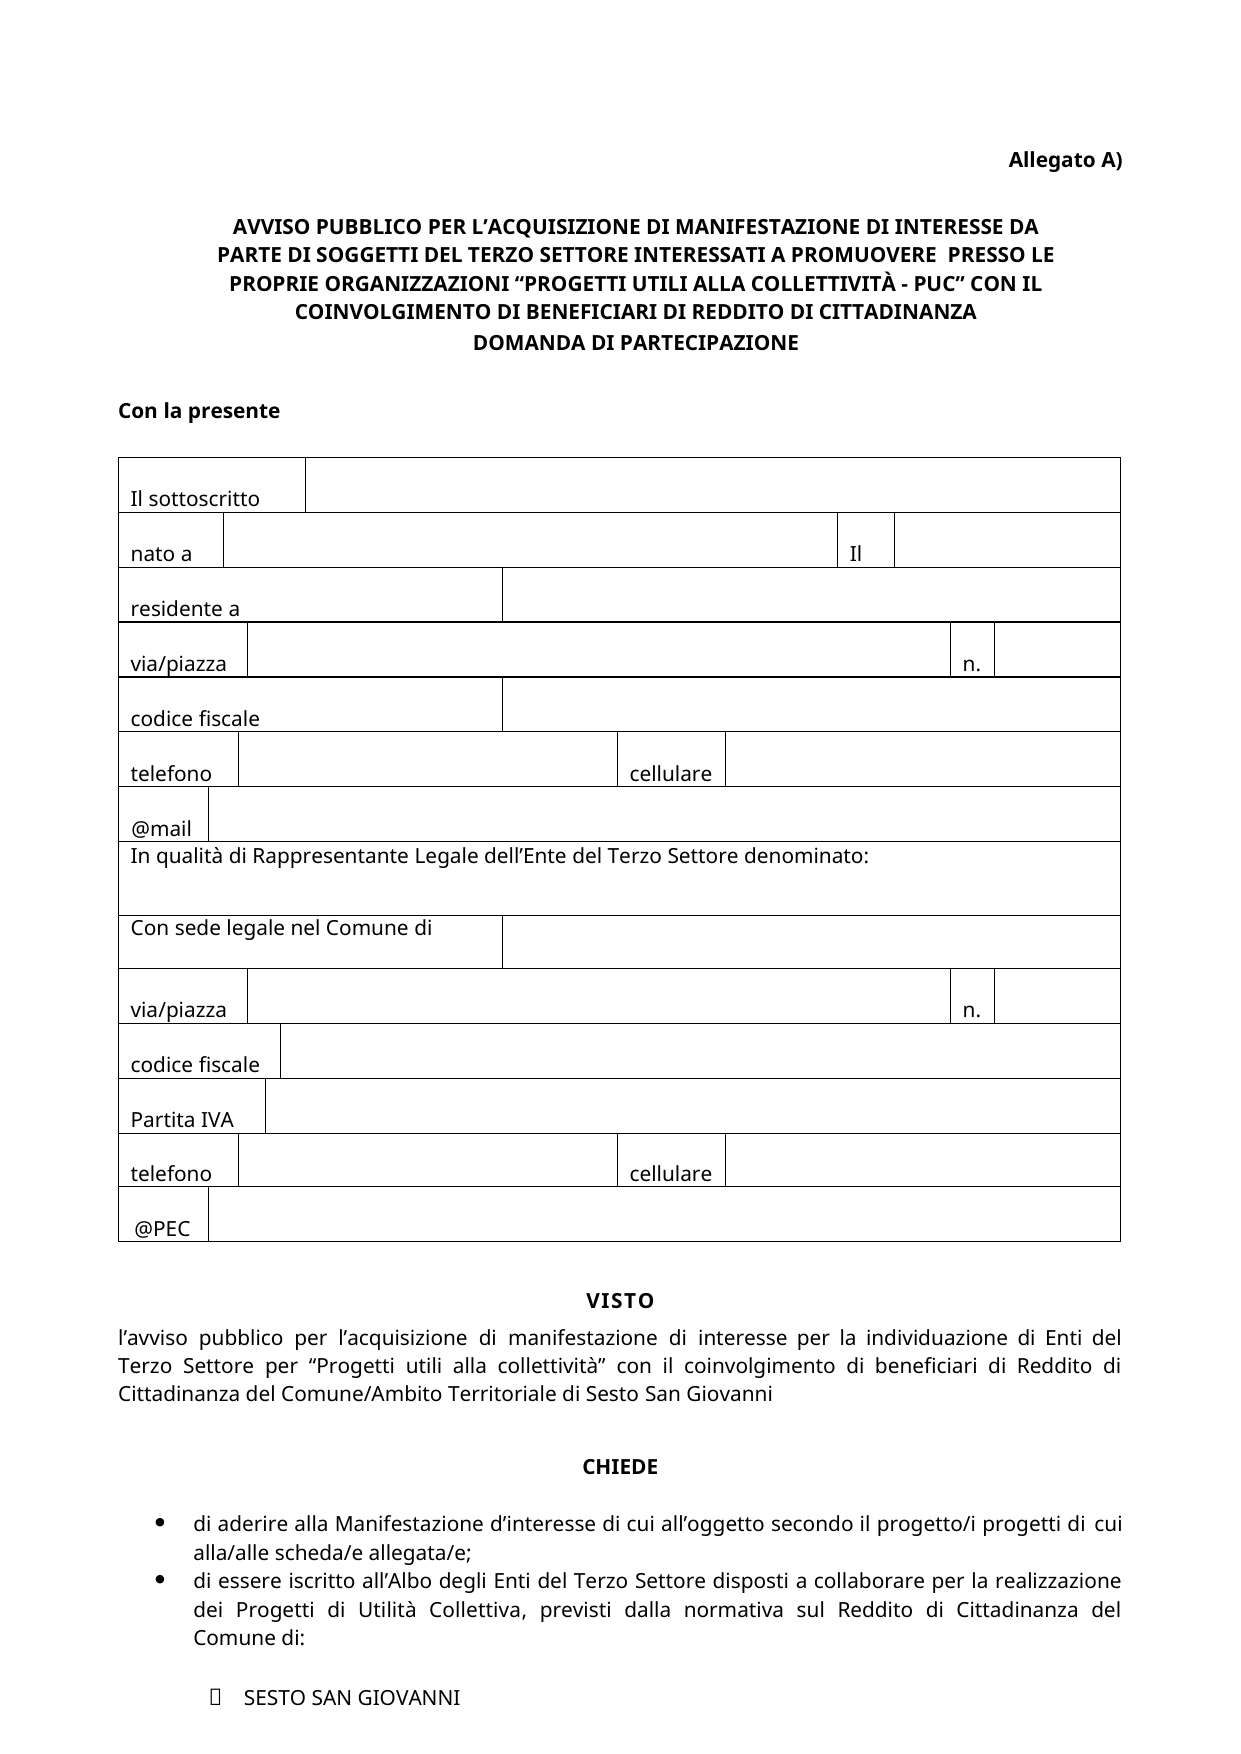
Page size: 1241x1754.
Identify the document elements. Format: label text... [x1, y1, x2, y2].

table_cell [503, 678, 1120, 731]
table_cell cellulare [618, 1134, 725, 1186]
table_cell cellulare [618, 732, 725, 786]
table_cell codice fiscale [119, 1024, 280, 1077]
text DOMANDA DI PARTECIPAZIONE [200, 328, 1071, 356]
table_cell [995, 623, 1120, 676]
table_cell [266, 1079, 1120, 1132]
table_cell [209, 787, 1120, 841]
table_cell telefono [119, 1134, 238, 1186]
table_cell [209, 1187, 1120, 1241]
table_cell codice fiscale [119, 678, 502, 731]
table_cell [248, 969, 950, 1023]
list di aderire alla Manifestazione d’interesse di cui all’oggetto secondo il progetto/i progetti di cui alla/alle scheda/e allegata/e; [156, 1509, 1122, 1566]
table_cell [224, 513, 837, 567]
subtitle Allegato A) [96, 145, 1122, 174]
table_cell [239, 732, 617, 786]
table_cell [239, 1134, 617, 1186]
table_cell @PEC [119, 1187, 208, 1241]
subtitle CHIEDE [356, 1452, 884, 1481]
table_cell n. [951, 969, 994, 1023]
table_cell via/piazza [119, 969, 247, 1023]
table_cell [995, 969, 1120, 1023]
list  SESTO SAN GIOVANNI [208, 1680, 1121, 1712]
table_cell [281, 1024, 1120, 1077]
table_header [306, 458, 1120, 512]
table_cell via/piazza [119, 623, 247, 676]
table_cell telefono [119, 732, 238, 786]
table_cell @mail [119, 787, 208, 841]
table_cell [503, 916, 1120, 968]
text VISTO [118, 1286, 1122, 1315]
text AVVISO PUBBLICO PER L’ACQUISIZIONE DI MANIFESTAZIONE DI INTERESSE DA PARTE DI SOGGETTI DEL TERZO SETTORE INTERESSATI A PROMUOVERE PRESSO LE PROPRIE ORGANIZZAZIONI “PROGETTI UTILI ALLA COLLETTIVITÀ - PUC” CON IL COINVOLGIMENTO DI BENEFICIARI DI REDDITO DI CITTADINANZA [200, 212, 1071, 326]
table_header Il sottoscritto [119, 458, 305, 512]
table_cell nato a [119, 513, 223, 567]
table_cell residente a [119, 568, 502, 621]
table_cell [726, 732, 1120, 786]
table_cell [895, 513, 1120, 567]
table_cell Con sede legale nel Comune di [119, 916, 502, 968]
text Con la presente [118, 396, 1176, 424]
table_cell [503, 568, 1120, 621]
text l’avviso pubblico per l’acquisizione di manifestazione di interesse per la individuazione di Enti del Terzo Settore per “Progetti utili alla collettività” con il coinvolgimento di beneficiari di Reddito di Cittadinanza del Comune/Ambito Territoriale di Sesto San Giovanni [118, 1323, 1122, 1408]
list di essere iscritto all’Albo degli Enti del Terzo Settore disposti a collaborare per la realizzazione dei Progetti di Utilità Collettiva, previsti dalla normativa sul Reddito di Cittadinanza del Comune di: [156, 1566, 1121, 1652]
table_cell [248, 623, 950, 676]
table_cell In qualità di Rappresentante Legale dell’Ente del Terzo Settore denominato: [119, 842, 1120, 915]
table_cell n. [951, 623, 994, 676]
table_cell Il [838, 513, 894, 567]
table_cell Partita IVA [119, 1079, 265, 1132]
table_cell [726, 1134, 1120, 1186]
